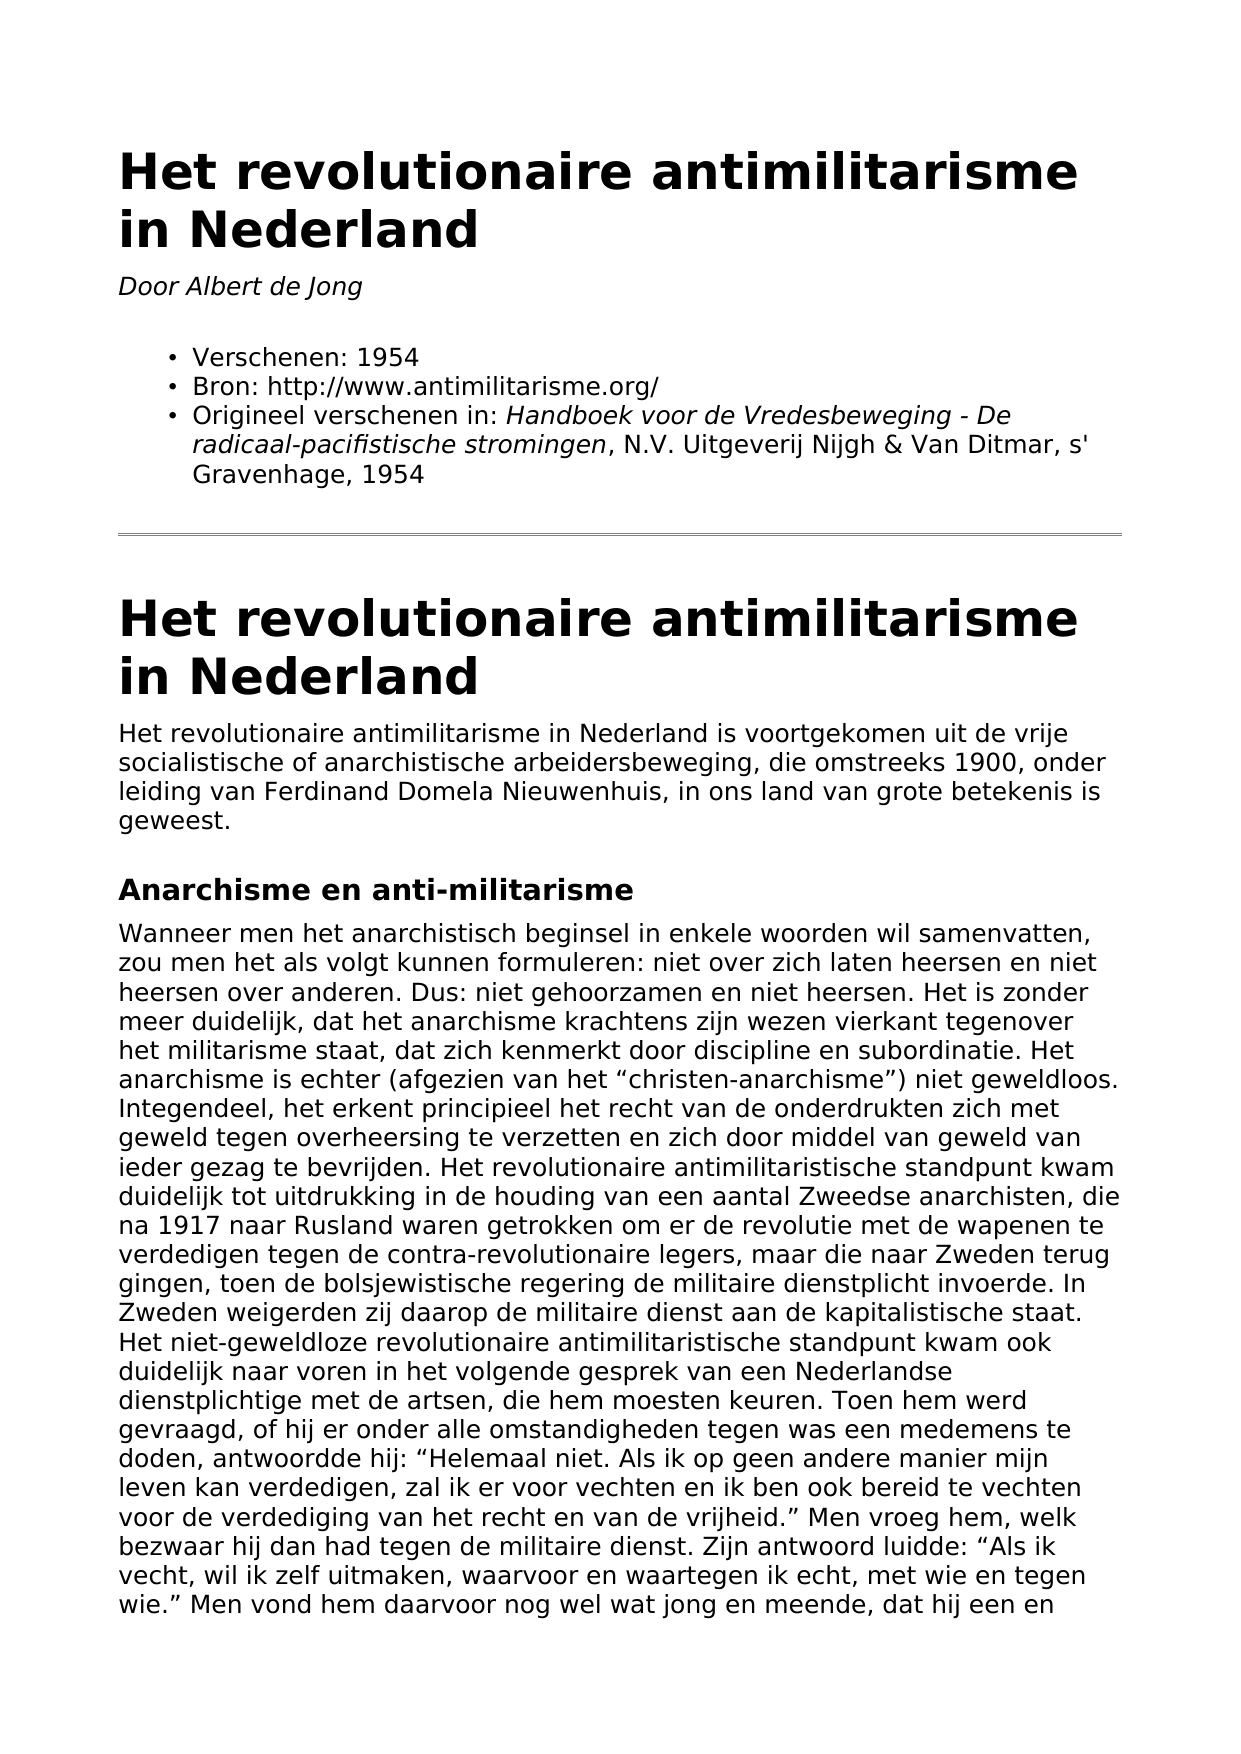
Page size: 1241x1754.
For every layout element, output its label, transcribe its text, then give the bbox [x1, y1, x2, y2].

text Wanneer men het anarchistisch beginsel in enkele woorden wil samenvatten, zou men het als volgt kunnen formuleren: niet over zich laten heersen en niet heersen over anderen. Dus: niet gehoorzamen en niet heersen. Het is zonder meer duidelijk, dat het anarchisme krachtens zijn wezen vierkant tegenover het militarisme staat, dat zich kenmerkt door discipline en subordinatie. Het anarchisme is echter (afgezien van het “christen-anarchisme”) niet geweldloos. Integendeel, het erkent principieel het recht van de onderdrukten zich met geweld tegen overheersing te verzetten en zich door middel van geweld van ieder gezag te bevrijden. Het revolutionaire antimilitaristische standpunt kwam duidelijk tot uitdrukking in de houding van een aantal Zweedse anarchisten, die na 1917 naar Rusland waren getrokken om er de revolutie met de wapenen te verdedigen tegen de contra-revolutionaire legers, maar die naar Zweden terug gingen, toen de bolsjewistische regering de militaire dienstplicht invoerde. In Zweden weigerden zij daarop de militaire dienst aan de kapitalistische staat. Het niet-geweldloze revolutionaire antimilitaristische standpunt kwam ook duidelijk naar voren in het volgende gesprek van een Nederlandse dienstplichtige met de artsen, die hem moesten keuren. Toen hem werd gevraagd, of hij er onder alle omstandigheden tegen was een medemens te doden, antwoordde hij: “Helemaal niet. Als ik op geen andere manier mijn leven kan verdedigen, zal ik er voor vechten en ik ben ook bereid te vechten voor de verdediging van het recht en van de vrijheid.” Men vroeg hem, welk bezwaar hij dan had tegen de militaire dienst. Zijn antwoord luidde: “Als ik vecht, wil ik zelf uitmaken, waarvoor en waartegen ik echt, met wie en tegen wie.” Men vond hem daarvoor nog wel wat jong en meende, dat hij een en [118, 919, 1122, 1619]
subtitle Het revolutionaire antimilitarisme in Nederland [118, 143, 1122, 259]
subtitle Anarchisme en anti-militarisme [118, 873, 1122, 907]
subtitle Het revolutionaire antimilitarisme in Nederland [118, 590, 1122, 706]
list Origineel verschenen in: Handboek voor de Vredesbeweging - De radicaal-pacifistische stromingen, N.V. Uitgeverij Nijgh & Van Ditmar, s' Gravenhage, 1954 [177, 402, 1122, 489]
list Bron: http://www.antimilitarisme.org/ [177, 372, 1122, 402]
text Het revolutionaire antimilitarisme in Nederland is voortgekomen uit de vrije socialistische of anarchistische arbeidersbeweging, die omstreeks 1900, onder leiding van Ferdinand Domela Nieuwenhuis, in ons land van grote betekenis is geweest. [118, 719, 1122, 836]
list Verschenen: 1954 [177, 343, 1122, 372]
text Door Albert de Jong [118, 272, 1122, 301]
